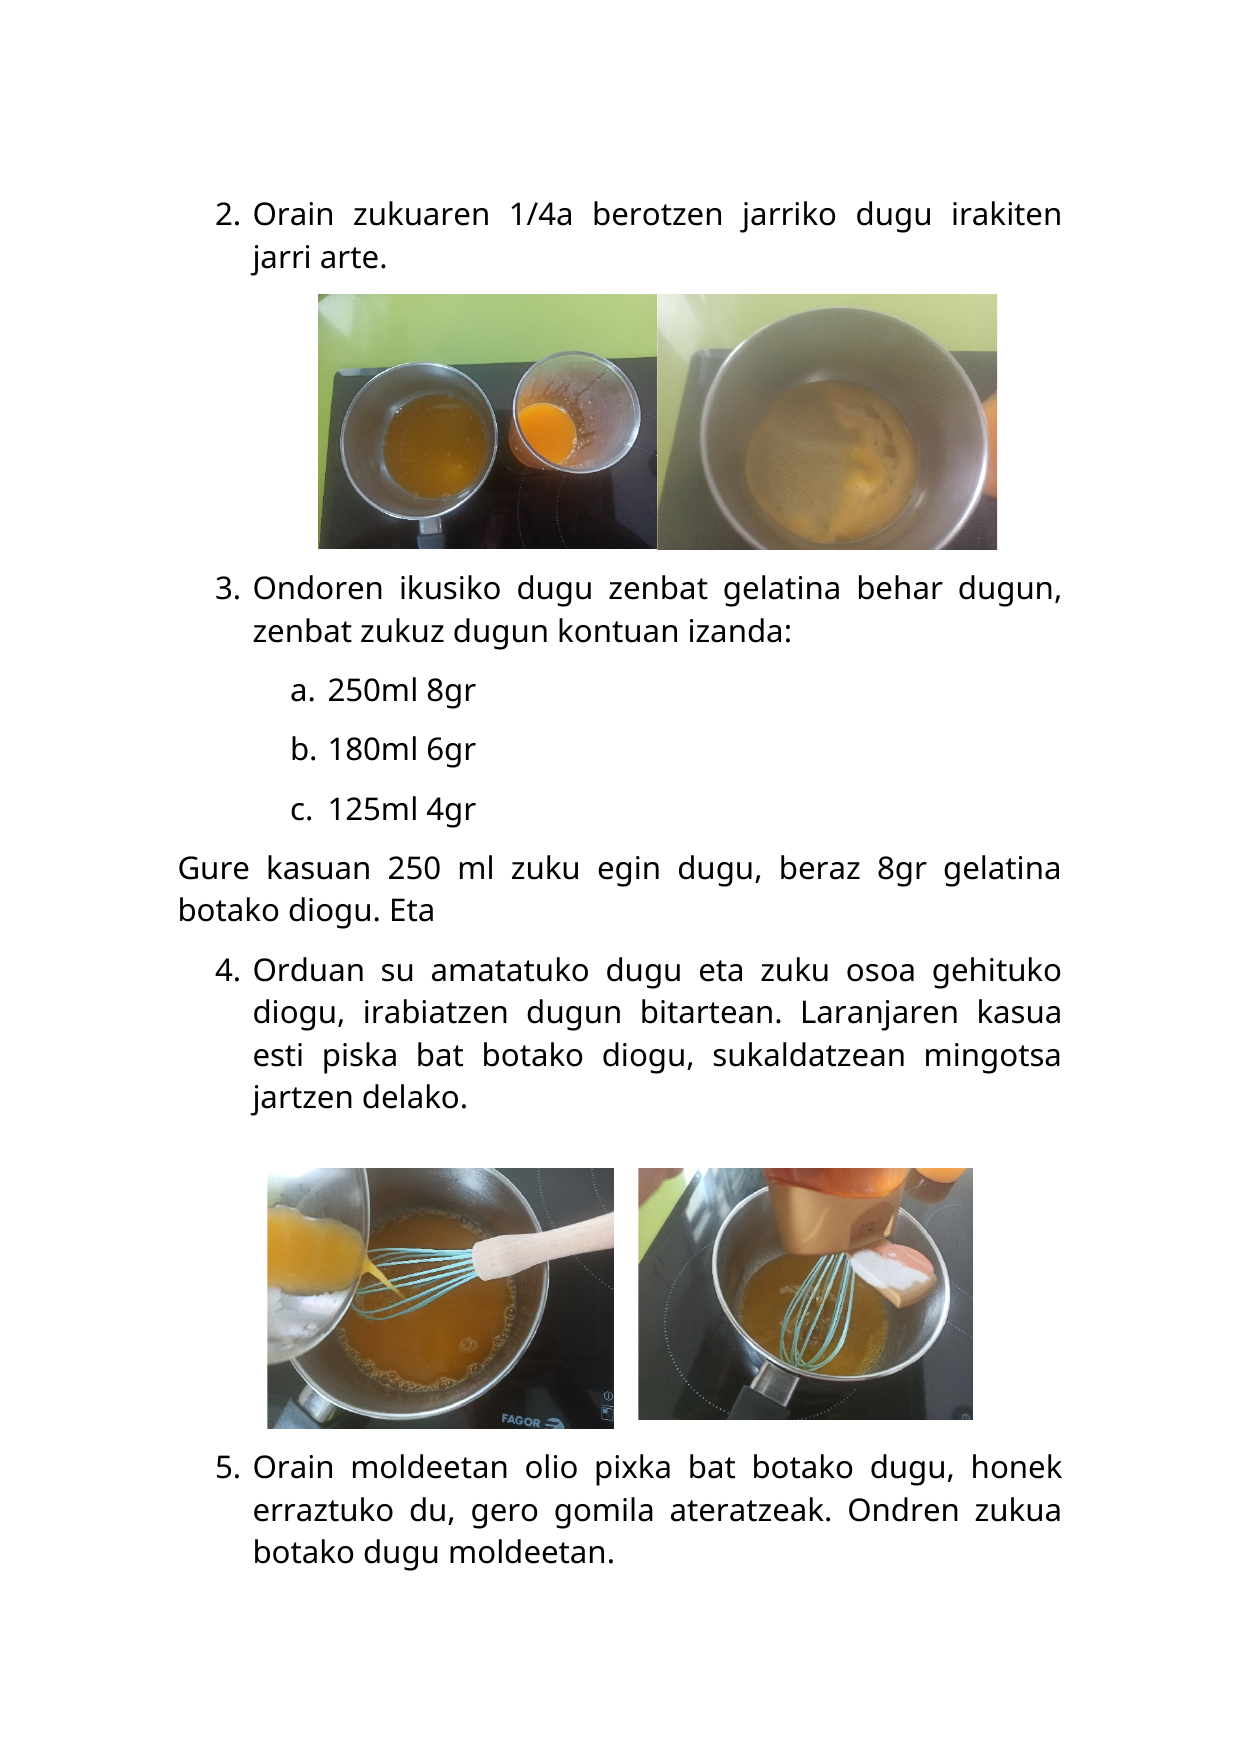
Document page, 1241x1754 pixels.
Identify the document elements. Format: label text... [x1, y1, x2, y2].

list Orain zukuaren 1/4a berotzen jarriko dugu irakiten jarri arte. [215, 192, 1063, 277]
list Orain moldeetan olio pixka bat botako dugu, honek erraztuko du, gero gomila ateratzeak. Ondren zukua botako dugu moldeetan. [215, 1445, 1063, 1573]
list Orduan su amatatuko dugu eta zuku osoa gehituko diogu, irabiatzen dugun bitartean. Laranjaren kasua esti piska bat botako diogu, sukaldatzean mingotsa jartzen delako. [215, 948, 1063, 1118]
text Gure kasuan 250 ml zuku egin dugu, beraz 8gr gelatina botako diogu. Eta [177, 846, 1063, 931]
list 180ml 6gr [290, 727, 1063, 770]
list 125ml 4gr [290, 787, 1063, 829]
list 250ml 8gr [290, 668, 1063, 711]
list Ondoren ikusiko dugu zenbat gelatina behar dugun, zenbat zukuz dugun kontuan izanda: [215, 566, 1063, 651]
